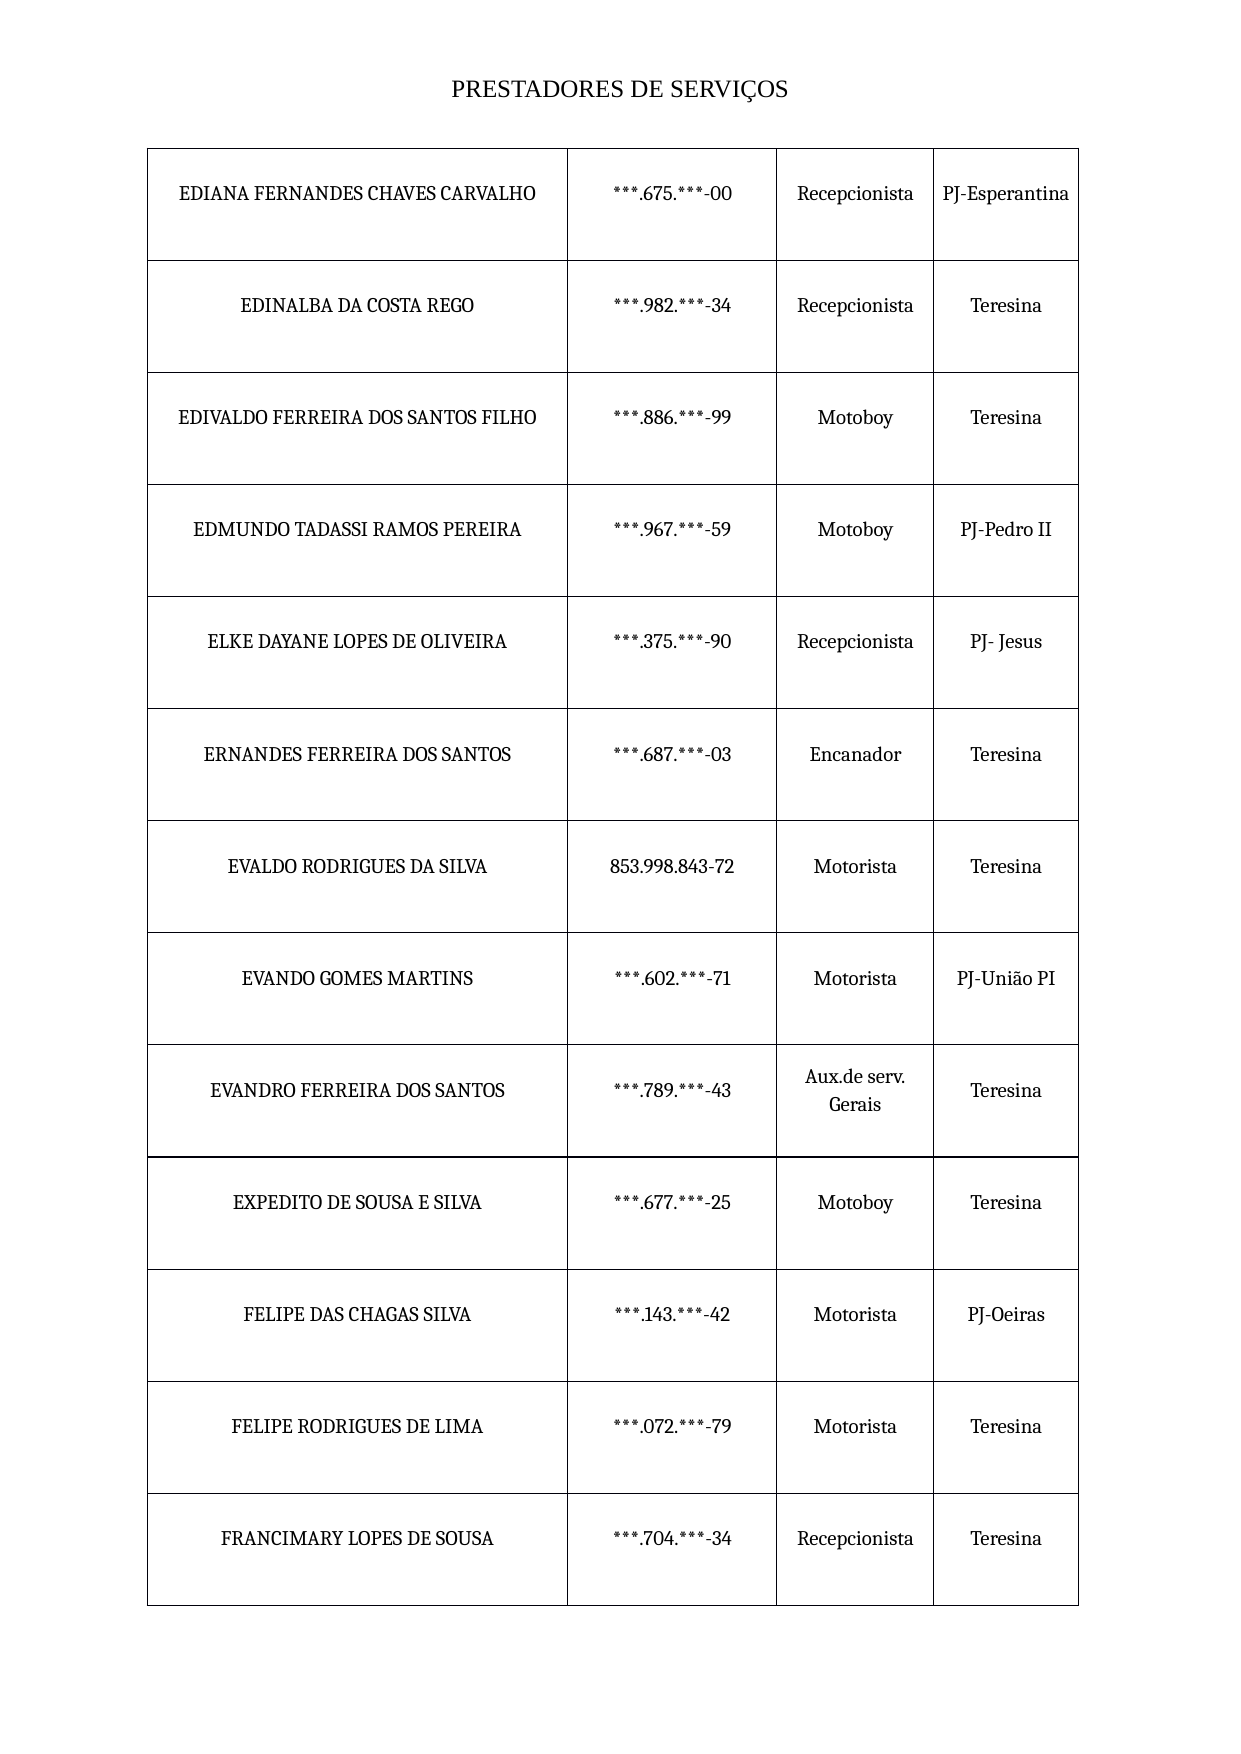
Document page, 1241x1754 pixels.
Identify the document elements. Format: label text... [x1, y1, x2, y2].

table_cell ***.886.***-99 [568, 373, 776, 484]
table_cell PJ-Pedro II [934, 485, 1078, 596]
table_cell ERNANDES FERREIRA DOS SANTOS [148, 709, 567, 820]
table_cell ***.967.***-59 [568, 485, 776, 596]
table_cell PJ-Esperantina [934, 149, 1078, 260]
table_cell Motorista [777, 1382, 933, 1493]
table_cell Recepcionista [777, 261, 933, 372]
table_cell EDINALBA DA COSTA REGO [148, 261, 567, 372]
table_cell EVALDO RODRIGUES DA SILVA [148, 821, 567, 932]
table_cell Teresina [934, 1494, 1078, 1605]
table_cell Teresina [934, 1382, 1078, 1493]
table_cell PJ-Oeiras [934, 1270, 1078, 1381]
table_cell FELIPE RODRIGUES DE LIMA [148, 1382, 567, 1493]
table_cell Motorista [777, 821, 933, 932]
table_cell Motorista [777, 1270, 933, 1381]
table_cell Teresina [934, 1158, 1078, 1268]
table_cell ***.072.***-79 [568, 1382, 776, 1493]
table_cell ***.982.***-34 [568, 261, 776, 372]
table_cell EVANDO GOMES MARTINS [148, 933, 567, 1044]
table_cell EDMUNDO TADASSI RAMOS PEREIRA [148, 485, 567, 596]
table_cell Recepcionista [777, 597, 933, 708]
table_cell Aux.de serv. Gerais [777, 1045, 933, 1156]
table_cell Motoboy [777, 1158, 933, 1268]
table_cell Teresina [934, 709, 1078, 820]
table_cell ***.677.***-25 [568, 1158, 776, 1268]
table_cell Teresina [934, 821, 1078, 932]
table_cell ***.675.***-00 [568, 149, 776, 260]
table_cell ***.375.***-90 [568, 597, 776, 708]
table_cell Recepcionista [777, 149, 933, 260]
table_cell ELKE DAYANE LOPES DE OLIVEIRA [148, 597, 567, 708]
table_cell EXPEDITO DE SOUSA E SILVA [148, 1158, 567, 1268]
table_cell EVANDRO FERREIRA DOS SANTOS [148, 1045, 567, 1156]
table_cell ***.687.***-03 [568, 709, 776, 820]
table_cell Teresina [934, 1045, 1078, 1156]
table_cell EDIVALDO FERREIRA DOS SANTOS FILHO [148, 373, 567, 484]
table_cell ***.789.***-43 [568, 1045, 776, 1156]
table_cell FRANCIMARY LOPES DE SOUSA [148, 1494, 567, 1605]
table_cell ***.143.***-42 [568, 1270, 776, 1381]
table_cell PJ-União PI [934, 933, 1078, 1044]
table_cell Recepcionista [777, 1494, 933, 1605]
table_cell 853.998.843-72 [568, 821, 776, 932]
table_cell EDIANA FERNANDES CHAVES CARVALHO [148, 149, 567, 260]
table_cell ***.704.***-34 [568, 1494, 776, 1605]
table_cell Motorista [777, 933, 933, 1044]
table_cell Motoboy [777, 373, 933, 484]
table_cell Teresina [934, 373, 1078, 484]
table_cell PJ- Jesus [934, 597, 1078, 708]
table_cell Motoboy [777, 485, 933, 596]
table_cell ***.602.***-71 [568, 933, 776, 1044]
table_cell Teresina [934, 261, 1078, 372]
table_cell Encanador [777, 709, 933, 820]
table_cell FELIPE DAS CHAGAS SILVA [148, 1270, 567, 1381]
